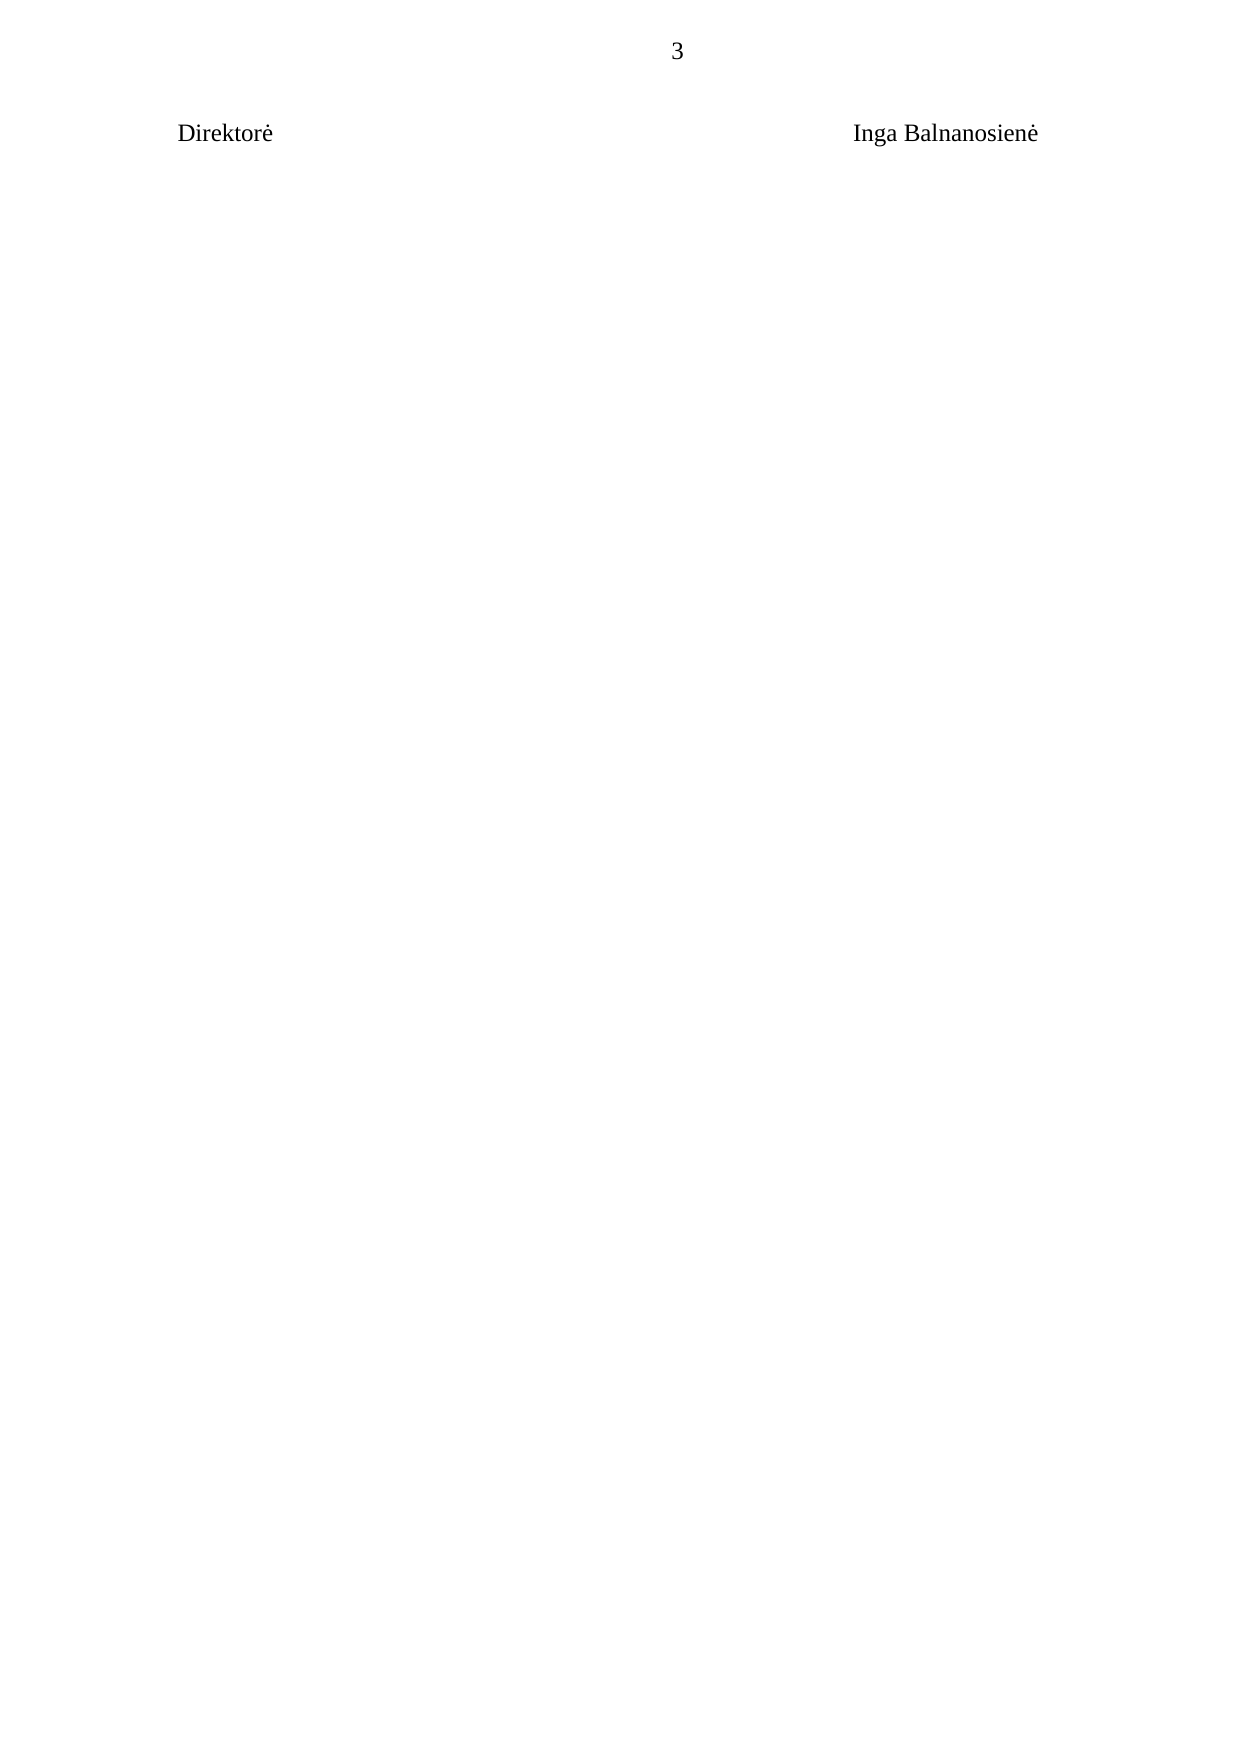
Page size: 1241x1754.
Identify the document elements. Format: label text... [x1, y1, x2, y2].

text Direktorė Inga Balnanosienė [177, 118, 1181, 147]
